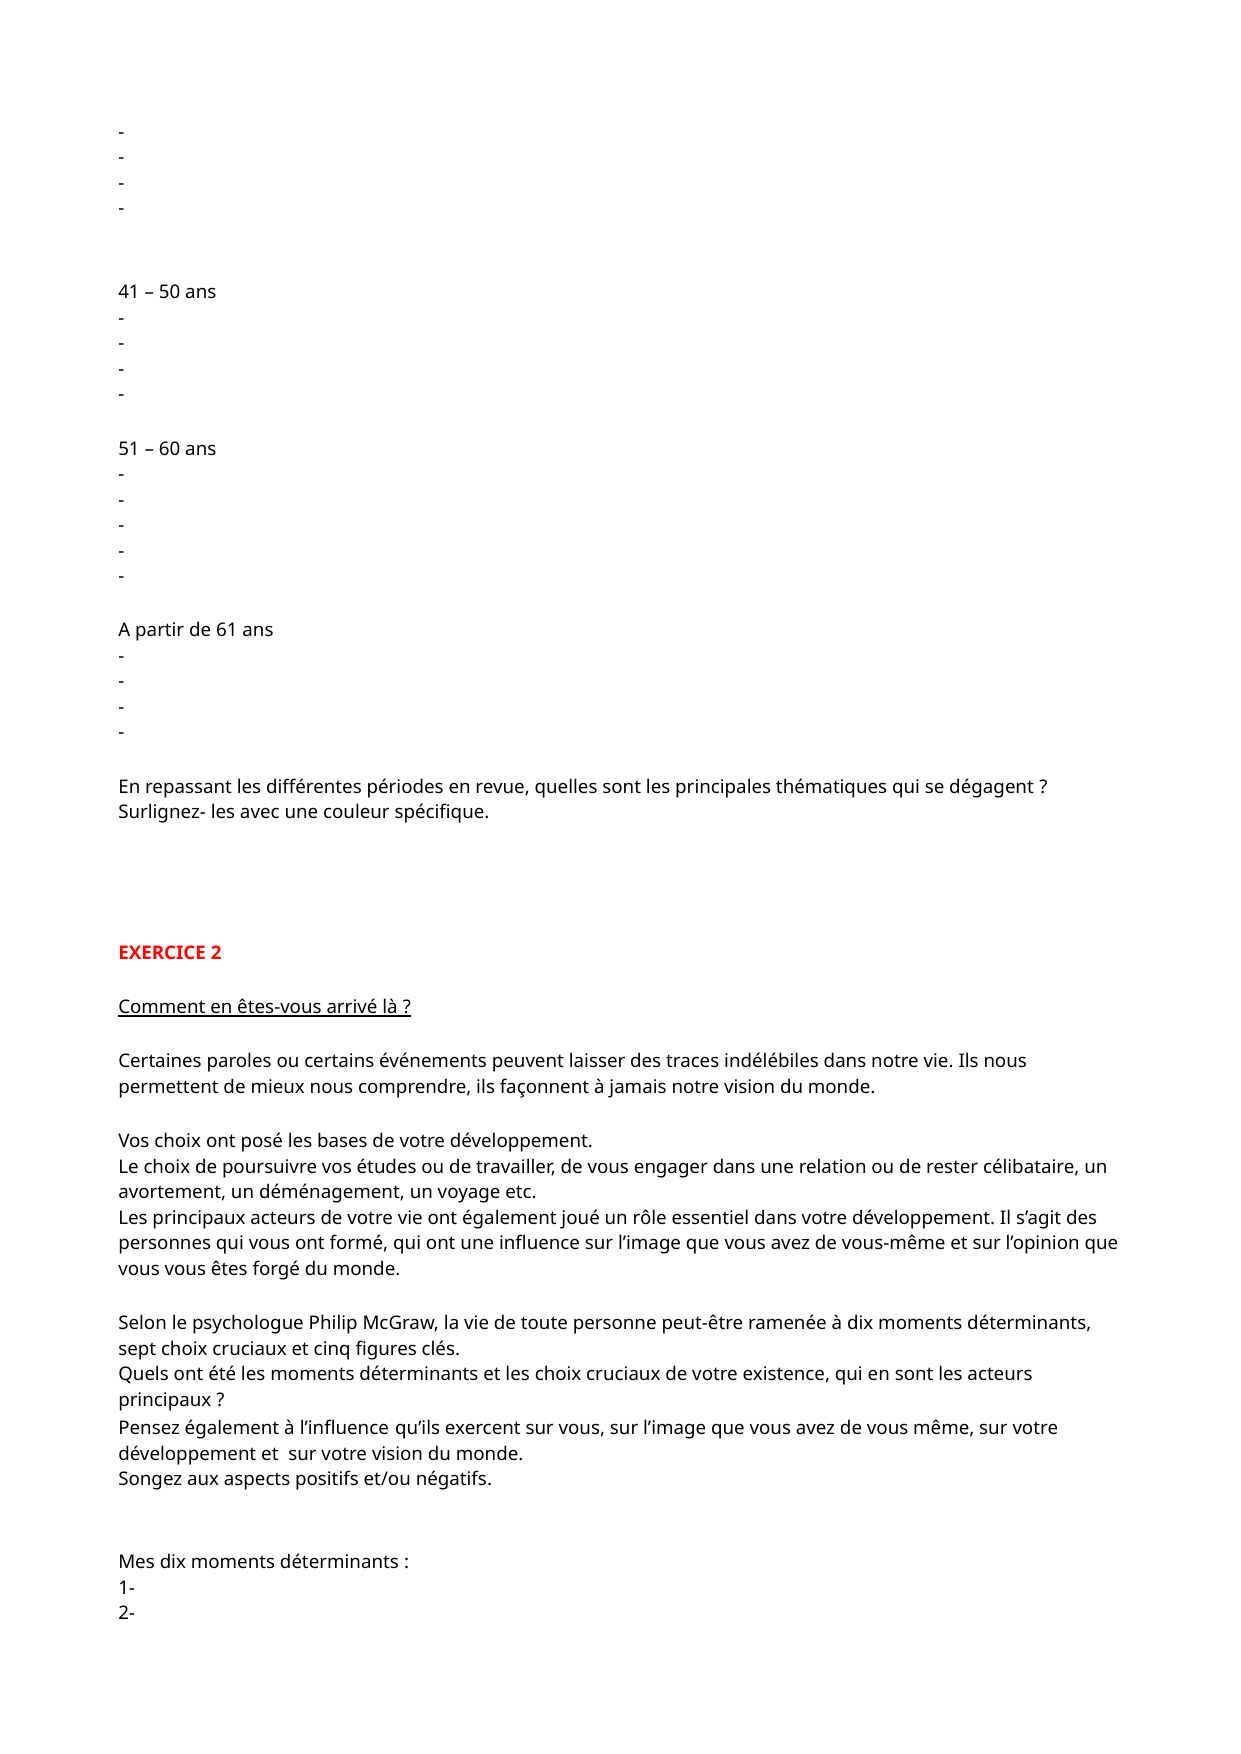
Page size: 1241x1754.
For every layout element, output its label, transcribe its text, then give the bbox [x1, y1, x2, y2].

text [118, 118, 1122, 249]
text 41 – 50 ans - - - - 51 – 60 ans - - - - - A partir de 61 ans - - - - En repassant les différentes périodes en revue, quelles sont les principales thématiques qui se dégagent ? Surlignez- les avec une couleur spécifique. EXERCICE 2 Comment en êtes-vous arrivé là ? Certaines paroles ou certains événements peuvent laisser des traces indélébiles dans notre vie. Ils nous permettent de mieux nous comprendre, ils façonnent à jamais notre vision du monde. Vos choix ont posé les bases de votre développement. Le choix de poursuivre vos études ou de travailler, de vous engager dans une relation ou de rester célibataire, un avortement, un déménagement, un voyage etc. Les principaux acteurs de votre vie ont également joué un rôle essentiel dans votre développement. Il s’agit des personnes qui vous ont formé, qui ont une influence sur l’image que vous avez de vous-même et sur l’opinion que vous vous êtes forgé du monde. Selon le psychologue Philip McGraw, la vie de toute personne peut-être ramenée à dix moments déterminants, sept choix cruciaux et cinq figures clés. Quels ont été les moments déterminants et les choix cruciaux de votre existence, qui en sont les acteurs principaux ? Pensez également à l’influence qu’ils exercent sur vous, sur l’image que vous avez de vous même, sur votre développement et sur votre vision du monde. Songez aux aspects positifs et/ou négatifs. Mes dix moments déterminants : 1- 2- [118, 278, 1122, 1625]
